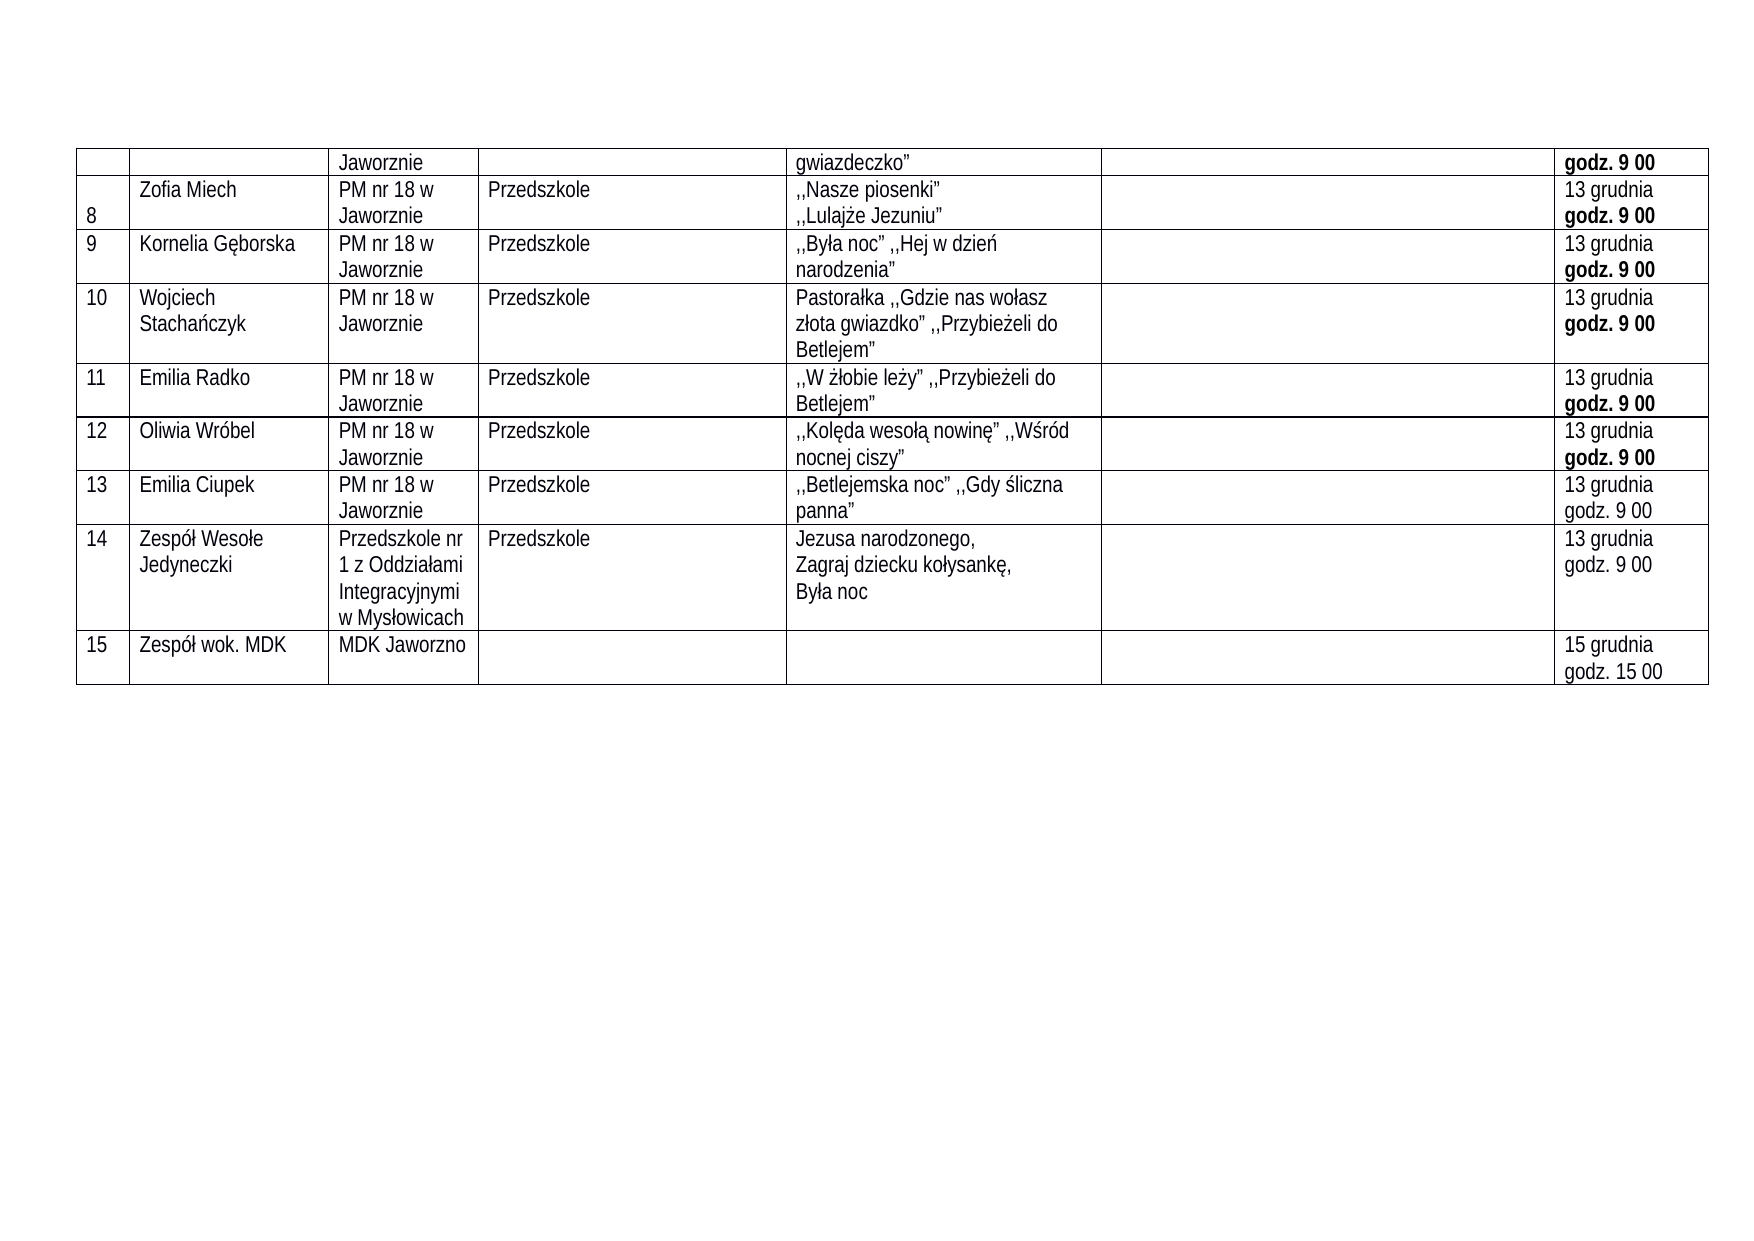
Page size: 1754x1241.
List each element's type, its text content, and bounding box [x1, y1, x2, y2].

table_cell Zespół Wesołe Jedyneczki [130, 525, 328, 630]
table_cell [1102, 525, 1554, 630]
table_cell Oliwia Wróbel [130, 418, 328, 470]
table_cell Zespół wok. MDK [130, 631, 328, 684]
table_cell [1102, 230, 1554, 282]
table_cell Jezusa narodzonego, Zagraj dziecku kołysankę, Była noc [787, 525, 1101, 630]
table_cell gwiazdeczko” [787, 149, 1101, 175]
table_cell Emilia Radko [130, 364, 328, 416]
table_cell PM nr 18 w Jaworznie [329, 230, 478, 282]
table_cell [1102, 284, 1554, 363]
table_cell 13 grudnia godz. 9 00 [1555, 176, 1708, 229]
table_cell PM nr 18 w Jaworznie [329, 471, 478, 524]
table_cell [1102, 364, 1554, 416]
table_cell PM nr 18 w Jaworznie [329, 176, 478, 229]
table_cell 11 [77, 364, 129, 416]
table_cell [1102, 631, 1554, 684]
table_cell PM nr 18 w Jaworznie [329, 418, 478, 470]
table_cell 13 grudnia godz. 9 00 [1555, 418, 1708, 470]
table_cell Przedszkole [479, 471, 786, 524]
table_cell 12 [77, 418, 129, 470]
table_cell Jaworznie [329, 149, 478, 175]
table_cell PM nr 18 w Jaworznie [329, 284, 478, 363]
table_cell Przedszkole [479, 525, 786, 630]
table_cell ,,Betlejemska noc” ,,Gdy śliczna panna” [787, 471, 1101, 524]
table_cell Przedszkole nr 1 z Oddziałami Integracyjnymi w Mysłowicach [329, 525, 478, 630]
table_cell ,,Nasze piosenki” ,,Lulajże Jezuniu” [787, 176, 1101, 229]
table_cell [77, 149, 129, 175]
table_cell 13 grudnia godz. 9 00 [1555, 284, 1708, 363]
table_cell 15 grudnia godz. 15 00 [1555, 631, 1708, 684]
table_cell PM nr 18 w Jaworznie [329, 364, 478, 416]
table_cell 13 grudnia godz. 9 00 [1555, 230, 1708, 282]
table_cell MDK Jaworzno [329, 631, 478, 684]
table_cell Przedszkole [479, 364, 786, 416]
table_cell ,,W żłobie leży” ,,Przybieżeli do Betlejem” [787, 364, 1101, 416]
table_cell [787, 631, 1101, 684]
table_cell 9 [77, 230, 129, 282]
table_cell [479, 631, 786, 684]
table_cell Emilia Ciupek [130, 471, 328, 524]
table_cell [479, 149, 786, 175]
table_cell Wojciech Stachańczyk [130, 284, 328, 363]
table_cell 10 [77, 284, 129, 363]
table_cell [1102, 418, 1554, 470]
table_cell [130, 149, 328, 175]
table_cell Przedszkole [479, 176, 786, 229]
table_cell 13 [77, 471, 129, 524]
table_cell godz. 9 00 [1555, 149, 1708, 175]
table_cell [1102, 176, 1554, 229]
table_cell Przedszkole [479, 284, 786, 363]
table_cell 14 [77, 525, 129, 630]
table_cell 15 [77, 631, 129, 684]
table_cell ,,Kolęda wesołą nowinę” ,,Wśród nocnej ciszy” [787, 418, 1101, 470]
table_cell Przedszkole [479, 418, 786, 470]
table_cell Kornelia Gęborska [130, 230, 328, 282]
table_cell ,,Była noc” ,,Hej w dzień narodzenia” [787, 230, 1101, 282]
table_cell [1102, 149, 1554, 175]
table_cell 13 grudnia godz. 9 00 [1555, 471, 1708, 524]
table_cell Zofia Miech [130, 176, 328, 229]
table_cell Przedszkole [479, 230, 786, 282]
table_cell 8 [77, 176, 129, 229]
table_cell Pastorałka ,,Gdzie nas wołasz złota gwiazdko” ,,Przybieżeli do Betlejem” [787, 284, 1101, 363]
table_cell 13 grudnia godz. 9 00 [1555, 525, 1708, 630]
table_cell [1102, 471, 1554, 524]
table_cell 13 grudnia godz. 9 00 [1555, 364, 1708, 416]
